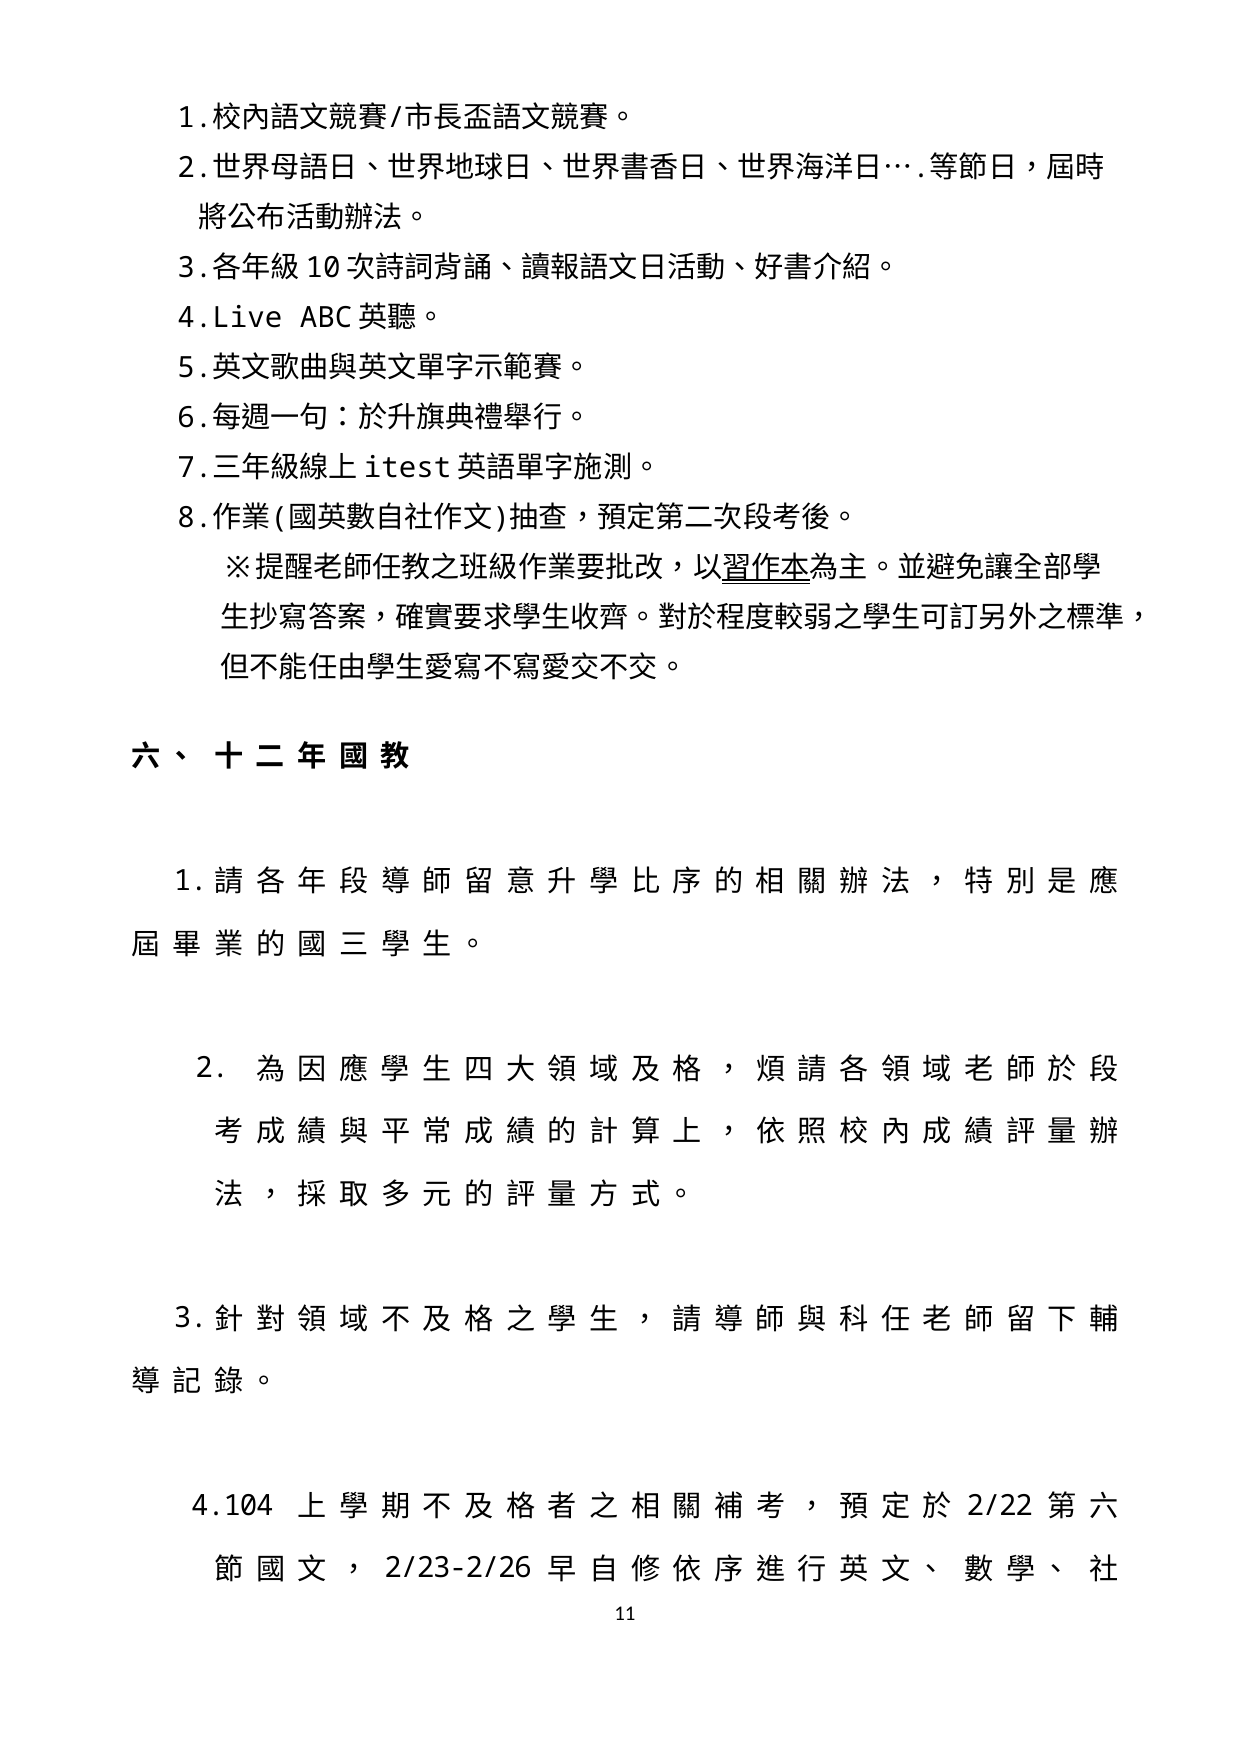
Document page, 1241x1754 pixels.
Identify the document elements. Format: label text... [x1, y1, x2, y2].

text 3.針對領域不及格之學生，請導師與科任老師留下輔導記錄。 [124, 1275, 1124, 1400]
text 六、十二年國教 [124, 712, 1124, 775]
text 2.為因應學生四大領域及格，煩請各領域老師於段考成績與平常成績的計算上，依照校內成績評量辦法，採取多元的評量方式。 [124, 1025, 1124, 1212]
text 2.世界母語日、世界地球日、世界書香日、世界海洋日….等節日，屆時將公布活動辦法。 [124, 137, 1124, 237]
text 5.英文歌曲與英文單字示範賽。 [124, 337, 1124, 387]
text 8.作業(國英數自社作文)抽查，預定第二次段考後。 [124, 487, 1124, 537]
text 4.104上學期不及格者之相關補考，預定於2/22第六節國文，2/23-2/26早自修依序進行英文、數學、社 [124, 1462, 1124, 1587]
text ※提醒老師任教之班級作業要批改，以習作本為主。並避免讓全部學生抄寫答案，確實要求學生收齊。對於程度較弱之學生可訂另外之標準，但不能任由學生愛寫不寫愛交不交。 [220, 537, 1124, 687]
text 4.Live ABC英聽。 [124, 287, 1124, 337]
text 1.校內語文競賽/市長盃語文競賽。 [124, 87, 1124, 137]
text 6.每週一句：於升旗典禮舉行。 [124, 387, 1124, 437]
text 1.請各年段導師留意升學比序的相關辦法，特別是應屆畢業的國三學生。 [124, 837, 1124, 962]
text 7.三年級線上itest英語單字施測。 [124, 437, 1124, 487]
text 3.各年級10次詩詞背誦、讀報語文日活動、好書介紹。 [124, 237, 1124, 287]
